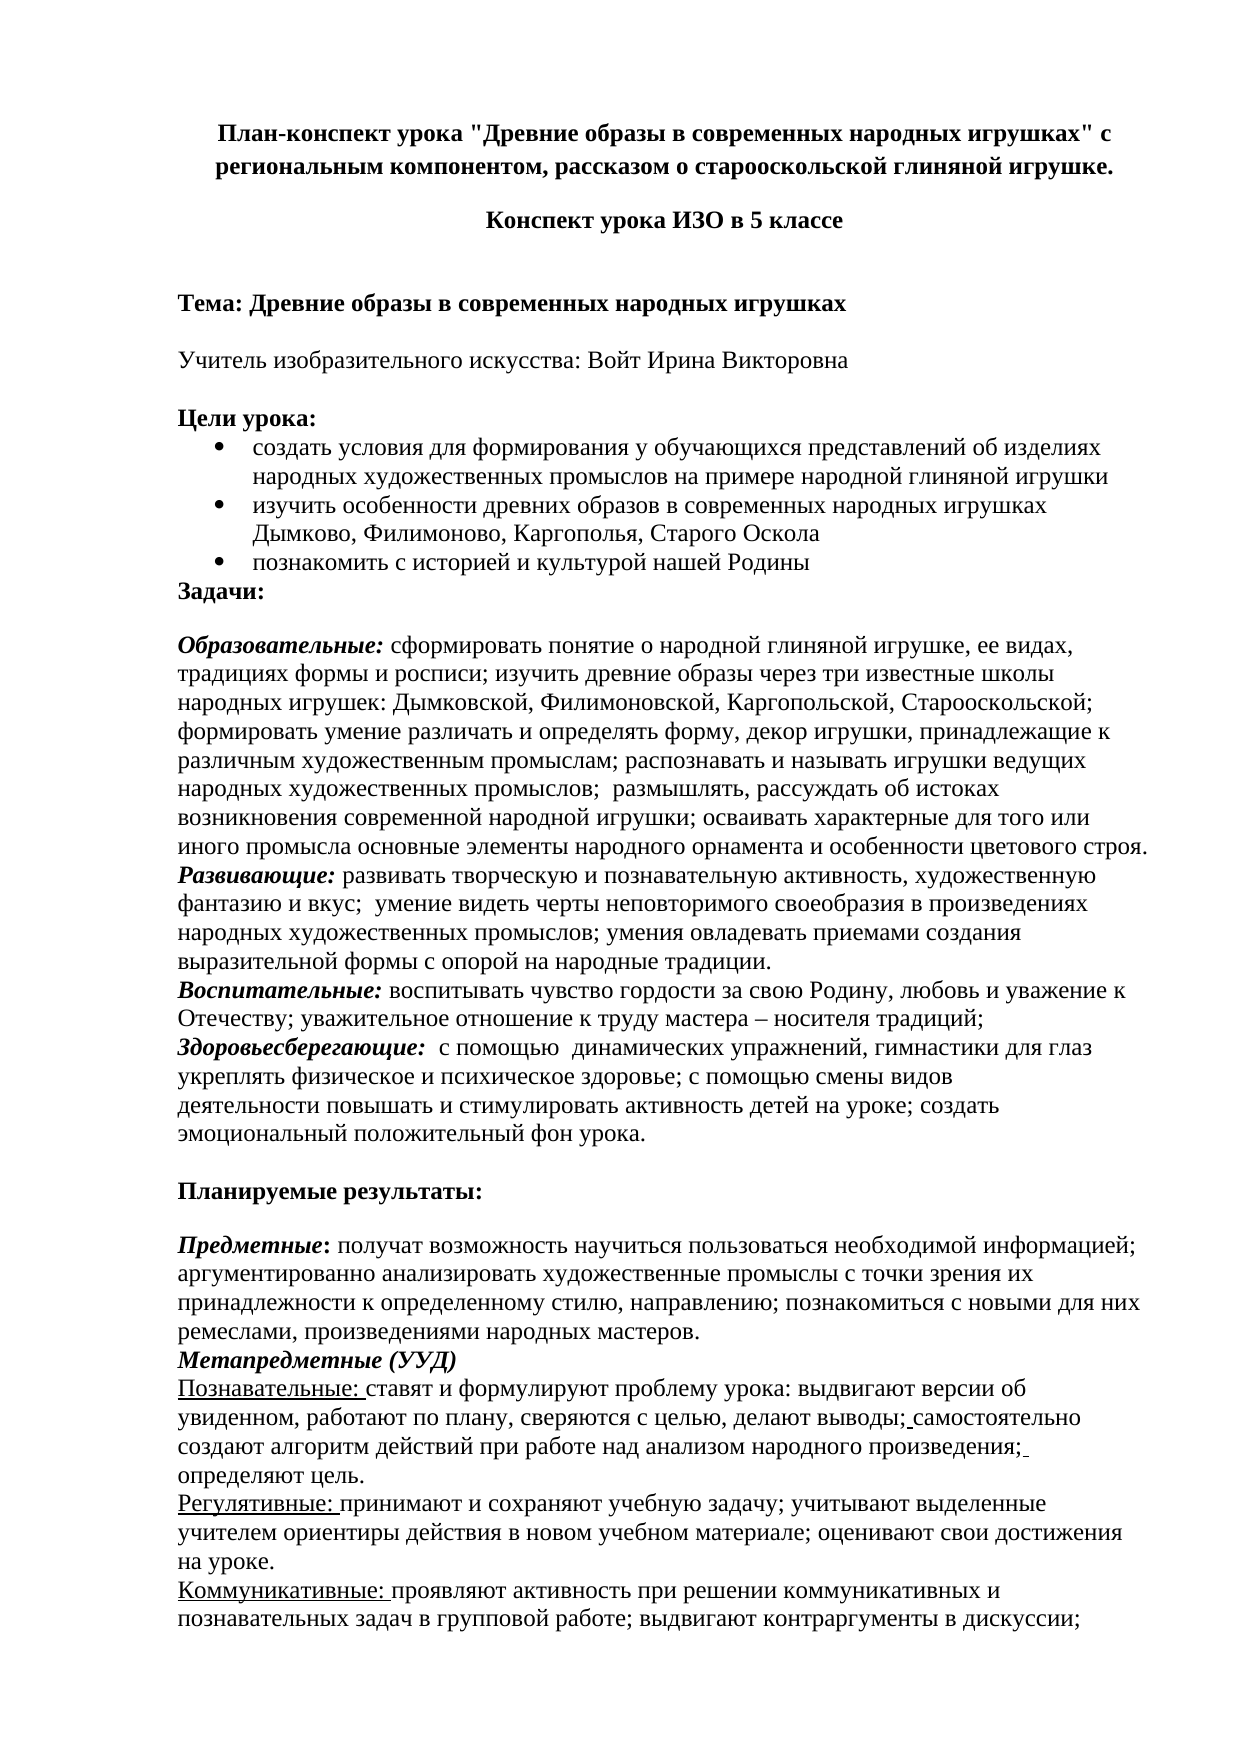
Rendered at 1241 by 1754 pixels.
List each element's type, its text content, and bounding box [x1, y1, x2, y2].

text Цели урока: [177, 403, 1152, 432]
text Задачи: [177, 576, 1152, 605]
list создать условия для формирования у обучающихся представлений об изделиях народных художественных промыслов на примере народной глиняной игрушки [215, 432, 1152, 490]
text Коммуникативные: проявляют активность при решении коммуникативных и познавательных задач в групповой работе; выдвигают контраргументы в дискуссии; [177, 1575, 1152, 1632]
list познакомить с историей и культурой нашей Родины [215, 547, 1152, 576]
text Планируемые результаты: [177, 1176, 1152, 1205]
text Тема: Древние образы в современных народных игрушках [177, 288, 1152, 316]
text Регулятивные: принимают и сохраняют учебную задачу; учитывают выделенные учителем ориентиры действия в новом учебном материале; оценивают свои достижения на уроке. [177, 1488, 1152, 1575]
text Предметные: получат возможность научиться пользоваться необходимой информацией; [177, 1230, 1152, 1258]
text Воспитательные: воспитывать чувство гордости за свою Родину, любовь и уважение к Отечеству; уважительное отношение к труду мастера – носителя традиций; [177, 975, 1152, 1032]
text План-конспект урока "Древние образы в современных народных игрушках" с региональным компонентом, рассказом о старооскольской глиняной игрушке. [177, 118, 1152, 180]
text Конспект урока ИЗО в 5 классе [177, 205, 1152, 234]
text Образовательные: сформировать понятие о народной глиняной игрушке, ее видах, традициях формы и росписи; изучить древние образы через три известные школы народных игрушек: Дымковской, Филимоновской, Каргопольской, Старооскольской; формировать умение различать и определять форму, декор игрушки, принадлежащие к различным художественным промыслам; распознавать и называть игрушки ведущих народных художественных промыслов; размышлять, рассуждать об истоках возникновения современной народной игрушки; осваивать характерные для того или иного промысла основные элементы народного орнамента и особенности цветового строя. [177, 630, 1152, 860]
text Познавательные: ставят и формулируют проблему урока: выдвигают версии об увиденном, работают по плану, сверяются с целью, делают выводы; самостоятельно создают алгоритм действий при работе над анализом народного произведения; определяют цель. [177, 1373, 1152, 1488]
text Здоровьесберегающие: с помощью динамических упражнений, гимнастики для глаз укреплять физическое и психическое здоровье; с помощью смены видов деятельности повышать и стимулировать активность детей на уроке; создать эмоциональный положительный фон урока. [177, 1032, 1152, 1147]
text Учитель изобразительного искусства: Войт Ирина Викторовна [177, 346, 1152, 374]
text Развивающие: развивать творческую и познавательную активность, художественную фантазию и вкус; умение видеть черты неповторимого своеобразия в произведениях народных художественных промыслов; умения овладевать приемами создания выразительной формы с опорой на народные традиции. [177, 860, 1152, 975]
text Метапредметные (УУД) [177, 1345, 1152, 1373]
list изучить особенности древних образов в современных народных игрушках Дымково, Филимоново, Каргополья, Старого Оскола [215, 490, 1152, 547]
text аргументированно анализировать художественные промыслы с точки зрения их принадлежности к определенному стилю, направлению; познакомиться с новыми для них ремеслами, произведениями народных мастеров. [177, 1258, 1152, 1345]
